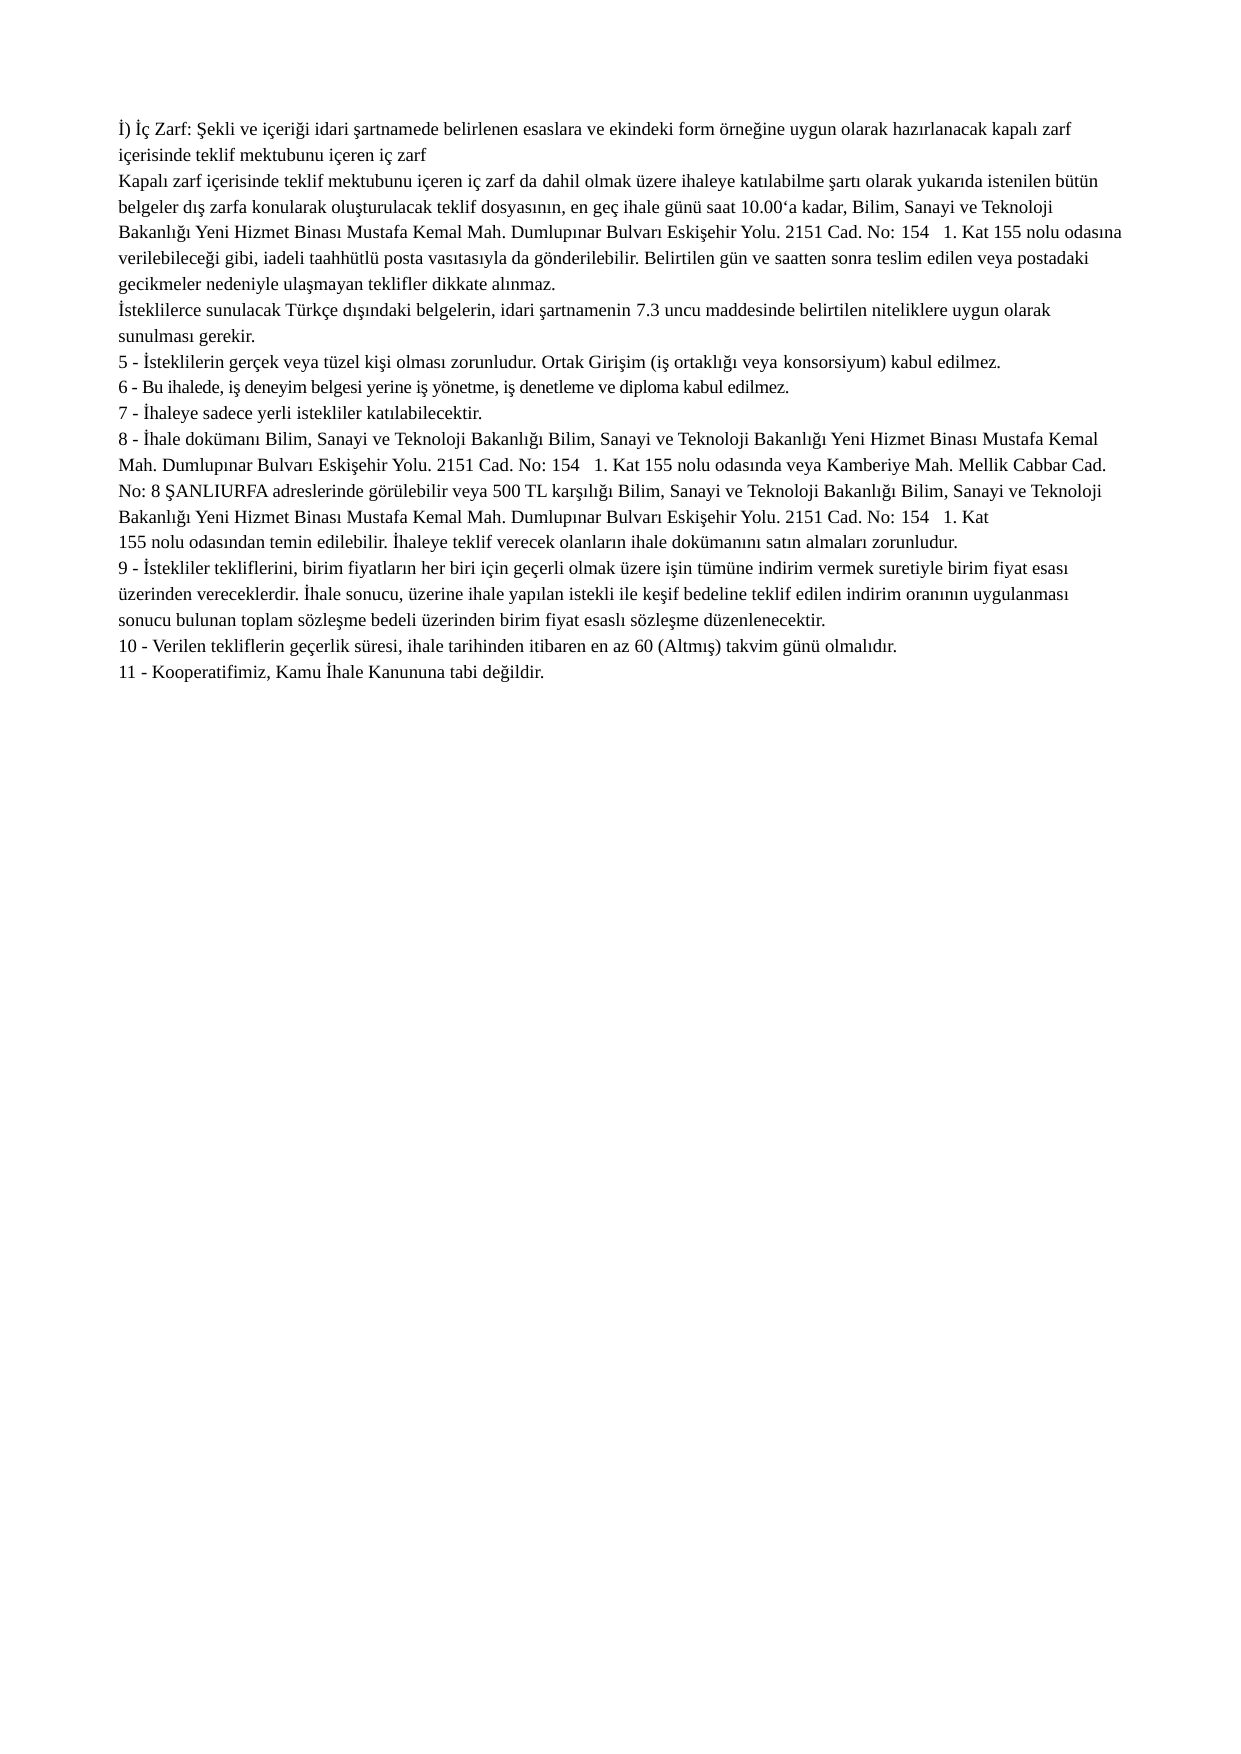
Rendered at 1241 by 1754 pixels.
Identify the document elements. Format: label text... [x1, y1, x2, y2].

text Kapalı zarf içerisinde teklif mektubunu içeren iç zarf da dahil olmak üzere ihaleye katılabilme şartı olarak yukarıda istenilen bütün belgeler dış zarfa konularak oluşturulacak teklif dosyasının, en geç ihale günü saat 10.00‘a kadar, Bilim, Sanayi ve Teknoloji Bakanlığı Yeni Hizmet Binası Mustafa Kemal Mah. Dumlupınar Bulvarı Eskişehir Yolu. 2151 Cad. No: 154 1. Kat 155 nolu odasına verilebileceği gibi, iadeli taahhütlü posta vasıtasıyla da gönderilebilir. Belirtilen gün ve saatten sonra teslim edilen veya postadaki gecikmeler nedeniyle ulaşmayan teklifler dikkate alınmaz. [118, 170, 1122, 295]
text 8 - İhale dokümanı Bilim, Sanayi ve Teknoloji Bakanlığı Bilim, Sanayi ve Teknoloji Bakanlığı Yeni Hizmet Binası Mustafa Kemal Mah. Dumlupınar Bulvarı Eskişehir Yolu. 2151 Cad. No: 154 1. Kat 155 nolu odasında veya Kamberiye Mah. Mellik Cabbar Cad. No: 8 ŞANLIURFA adreslerinde görülebilir veya 500 TL karşılığı Bilim, Sanayi ve Teknoloji Bakanlığı Bilim, Sanayi ve Teknoloji Bakanlığı Yeni Hizmet Binası Mustafa Kemal Mah. Dumlupınar Bulvarı Eskişehir Yolu. 2151 Cad. No: 154 1. Kat 155 nolu odasından temin edilebilir. İhaleye teklif verecek olanların ihale dokümanını satın almaları zorunludur. [118, 428, 1122, 553]
text İsteklilerce sunulacak Türkçe dışındaki belgelerin, idari şartnamenin 7.3 uncu maddesinde belirtilen niteliklere uygun olarak sunulması gerekir. [118, 299, 1122, 346]
text 10 - Verilen tekliflerin geçerlik süresi, ihale tarihinden itibaren en az 60 (Altmış) takvim günü olmalıdır. [118, 635, 1122, 656]
text 9 - İstekliler tekliflerini, birim fiyatların her biri için geçerli olmak üzere işin tümüne indirim vermek suretiyle birim fiyat esası üzerinden vereceklerdir. İhale sonucu, üzerine ihale yapılan istekli ile keşif bedeline teklif edilen indirim oranının uygulanması sonucu bulunan toplam sözleşme bedeli üzerinden birim fiyat esaslı sözleşme düzenlenecektir. [118, 557, 1122, 631]
text 6 - Bu ihalede, iş deneyim belgesi yerine iş yönetme, iş denetleme ve diploma kabul edilmez. [118, 376, 1122, 398]
text İ) İç Zarf: Şekli ve içeriği idari şartnamede belirlenen esaslara ve ekindeki form örneğine uygun olarak hazırlanacak kapalı zarf içerisinde teklif mektubunu içeren iç zarf [118, 118, 1122, 166]
text 11 - Kooperatifimiz, Kamu İhale Kanununa tabi değildir. [118, 661, 1122, 682]
text 5 - İsteklilerin gerçek veya tüzel kişi olması zorunludur. Ortak Girişim (iş ortaklığı veya konsorsiyum) kabul edilmez. [118, 351, 1122, 372]
text 7 - İhaleye sadece yerli istekliler katılabilecektir. [118, 402, 1122, 424]
